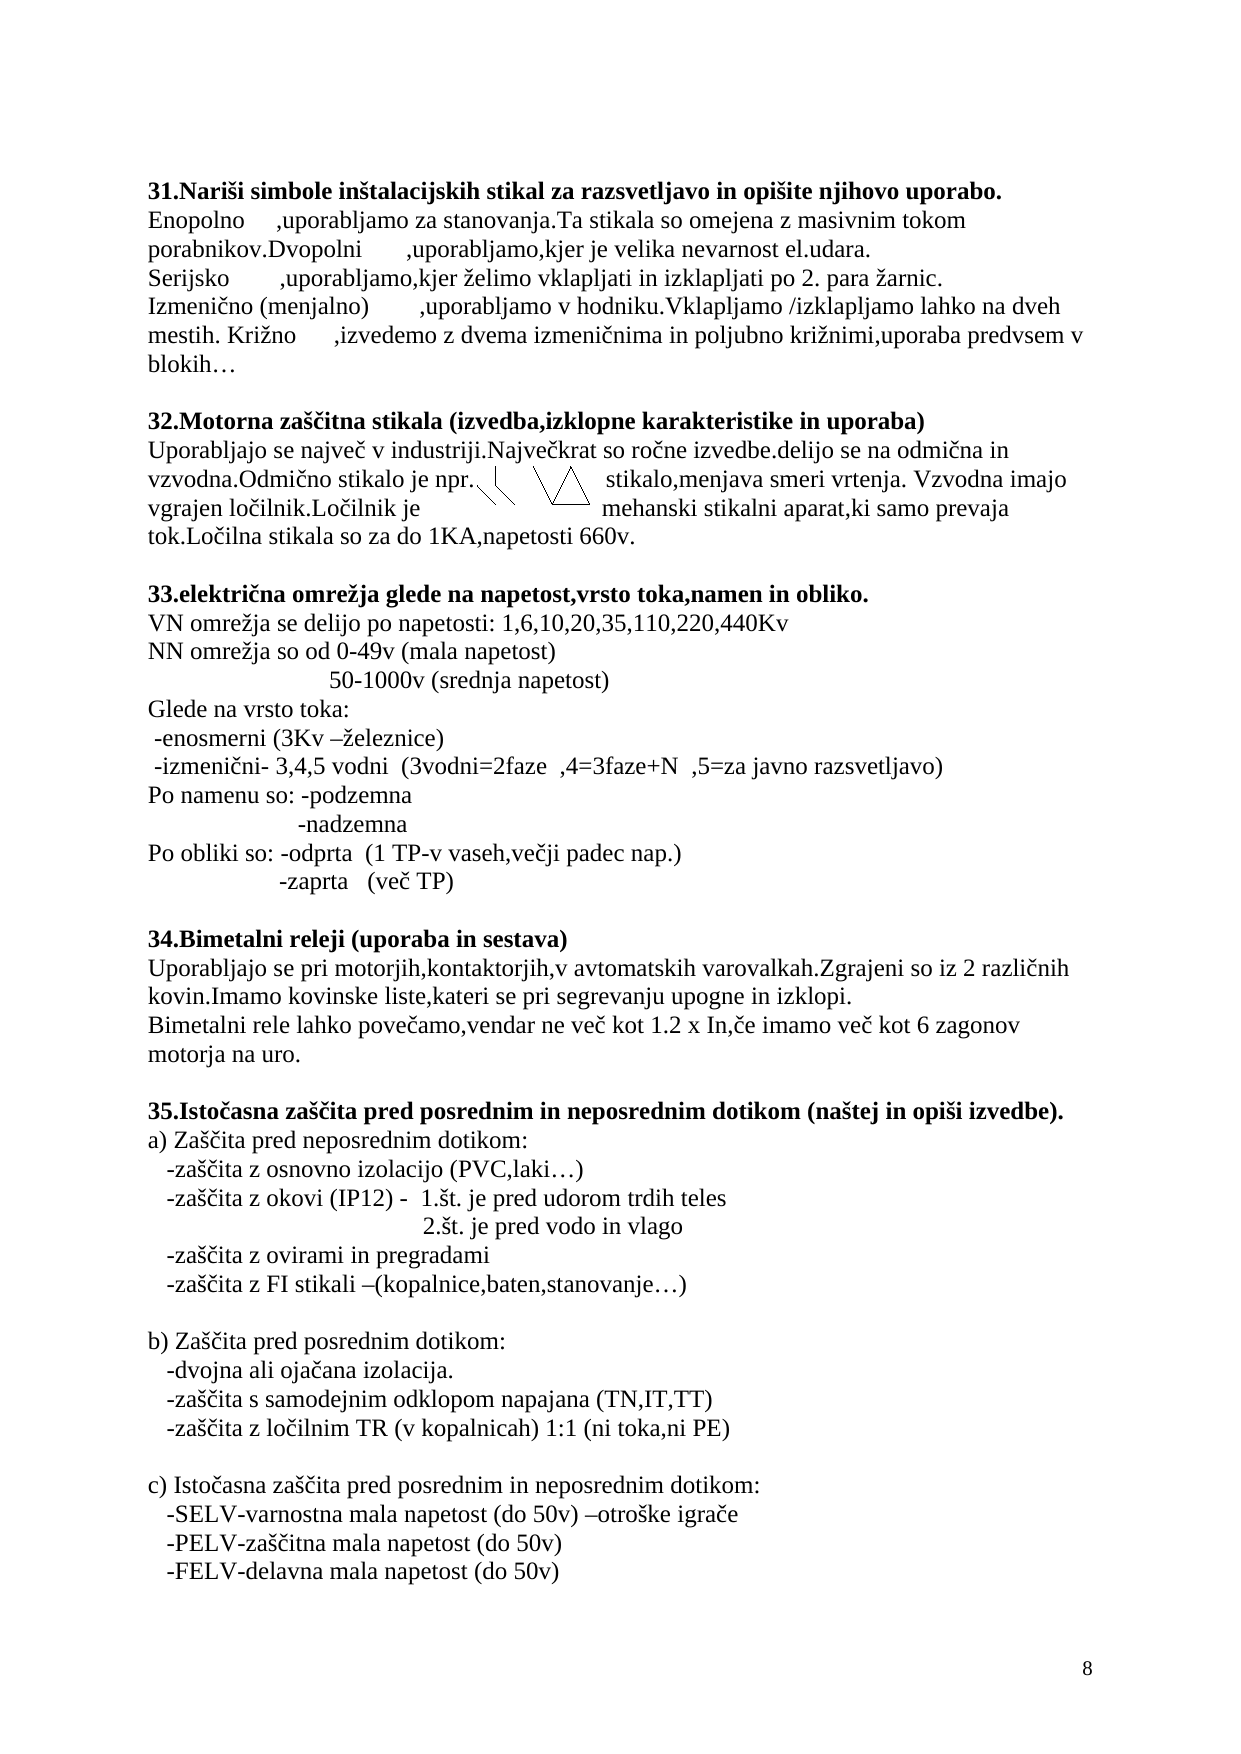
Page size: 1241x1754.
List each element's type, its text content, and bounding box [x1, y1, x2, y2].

text -zaščita z osnovno izolacijo (PVC,laki…) [148, 1154, 1093, 1183]
text 35.Istočasna zaščita pred posrednim in neposrednim dotikom (naštej in opiši izvedbe). [148, 1096, 1093, 1125]
text 31.Nariši simbole inštalacijskih stikal za razsvetljavo in opišite njihovo uporabo. [148, 176, 1093, 205]
text -izmenični- 3,4,5 vodni (3vodni=2faze ,4=3faze+N ,5=za javno razsvetljavo) [148, 751, 1093, 780]
text -zaščita z okovi (IP12) - 1.št. je pred udorom trdih teles [148, 1183, 1093, 1211]
text Izmenično (menjalno) ,uporabljamo v hodniku.Vklapljamo /izklapljamo lahko na dveh mestih. Križno ,izvedemo z dvema izmeničnima in poljubno križnimi,uporaba predvsem v blokih… [148, 291, 1093, 378]
text -zaprta (več TP) [148, 866, 1093, 895]
text -SELV-varnostna mala napetost (do 50v) –otroške igrače [148, 1499, 1093, 1528]
text Bimetalni rele lahko povečamo,vendar ne več kot 1.2 x In,če imamo več kot 6 zagonov motorja na uro. [148, 1010, 1093, 1068]
text 33.električna omrežja glede na napetost,vrsto toka,namen in obliko. [148, 579, 1093, 608]
text 2.št. je pred vodo in vlago [148, 1211, 1093, 1240]
text 32.Motorna zaščitna stikala (izvedba,izklopne karakteristike in uporaba) [148, 406, 1093, 435]
text Uporabljajo se največ v industriji.Največkrat so ročne izvedbe.delijo se na odmična in vzvodna.Odmično stikalo je npr. stikalo,menjava smeri vrtenja. Vzvodna imajo vgrajen ločilnik.Ločilnik je mehanski stikalni aparat,ki samo prevaja tok.Ločilna stikala so za do 1KA,napetosti 660v. [148, 435, 1093, 550]
text -enosmerni (3Kv –železnice) [148, 723, 1093, 751]
text 50-1000v (srednja napetost) [148, 665, 1093, 694]
text -zaščita z FI stikali –(kopalnice,baten,stanovanje…) [148, 1269, 1093, 1298]
text Uporabljajo se pri motorjih,kontaktorjih,v avtomatskih varovalkah.Zgrajeni so iz 2 različnih kovin.Imamo kovinske liste,kateri se pri segrevanju upogne in izklopi. [148, 953, 1093, 1010]
text NN omrežja so od 0-49v (mala napetost) [148, 636, 1093, 665]
text -dvojna ali ojačana izolacija. [148, 1355, 1093, 1384]
text Serijsko ,uporabljamo,kjer želimo vklapljati in izklapljati po 2. para žarnic. [148, 263, 1093, 291]
text VN omrežja se delijo po napetosti: 1,6,10,20,35,110,220,440Kv [148, 608, 1093, 636]
text 34.Bimetalni releji (uporaba in sestava) [148, 924, 1093, 953]
text -PELV-zaščitna mala napetost (do 50v) [148, 1528, 1093, 1556]
text -zaščita s samodejnim odklopom napajana (TN,IT,TT) [148, 1384, 1093, 1413]
text Po obliki so: -odprta (1 TP-v vaseh,večji padec nap.) [148, 838, 1093, 866]
text -nadzemna [148, 809, 1093, 838]
text -zaščita z ovirami in pregradami [148, 1240, 1093, 1269]
text -zaščita z ločilnim TR (v kopalnicah) 1:1 (ni toka,ni PE) [148, 1413, 1093, 1441]
text c) Istočasna zaščita pred posrednim in neposrednim dotikom: [148, 1470, 1093, 1499]
text b) Zaščita pred posrednim dotikom: [148, 1326, 1093, 1355]
text Enopolno ,uporabljamo za stanovanja.Ta stikala so omejena z masivnim tokom porabnikov.Dvopolni ,uporabljamo,kjer je velika nevarnost el.udara. [148, 205, 1093, 263]
text a) Zaščita pred neposrednim dotikom: [148, 1125, 1093, 1154]
text Po namenu so: -podzemna [148, 780, 1093, 809]
text Glede na vrsto toka: [148, 694, 1093, 723]
text -FELV-delavna mala napetost (do 50v) [148, 1556, 1093, 1585]
